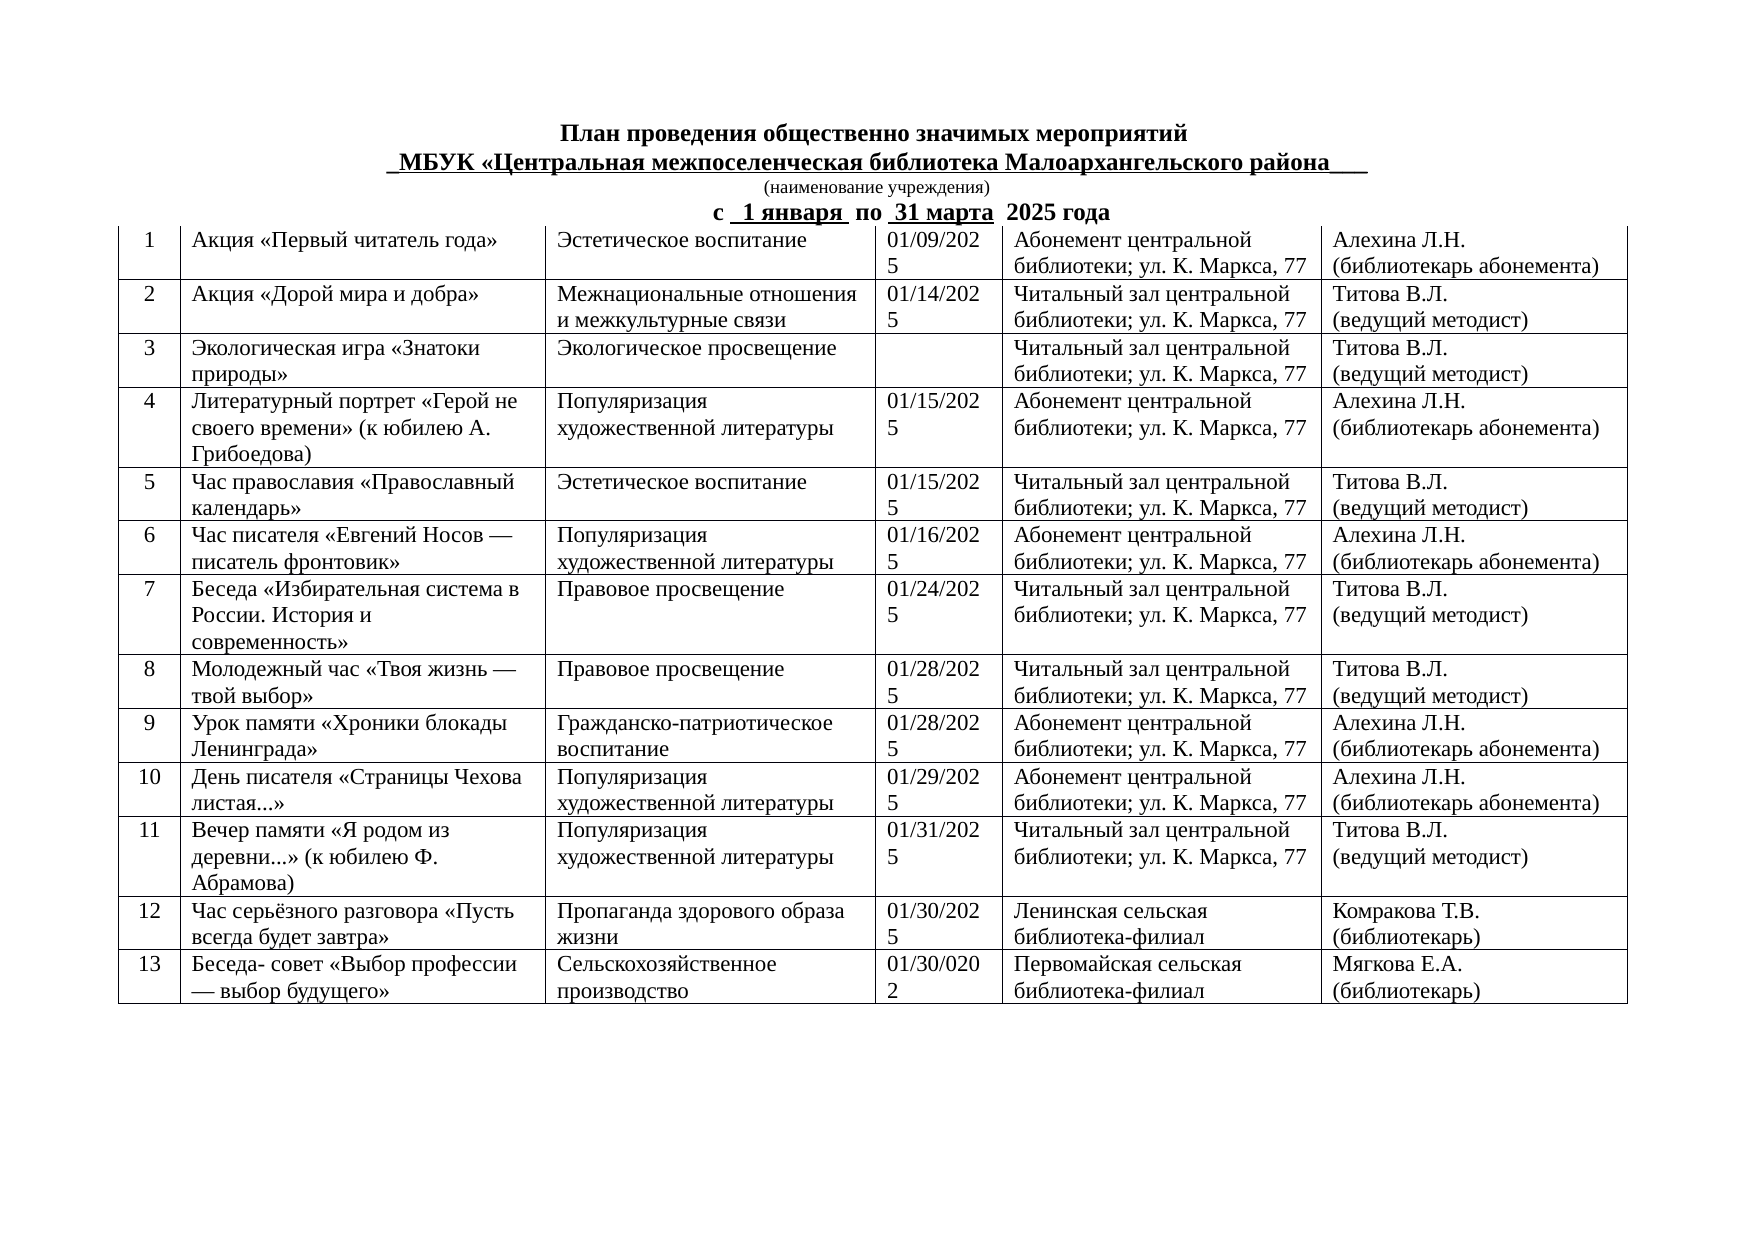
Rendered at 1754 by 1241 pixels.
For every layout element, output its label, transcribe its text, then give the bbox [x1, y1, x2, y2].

table_cell Литературный портрет «Герой не своего времени» (к юбилею А. Грибоедова) [181, 388, 545, 467]
table_cell Час писателя «Евгений Носов — писатель фронтовик» [181, 521, 545, 574]
table_cell Читальный зал центральной библиотеки; ул. К. Маркса, 77 [1003, 334, 1321, 387]
table_header Алехина Л.Н. (библиотекарь абонемента) [1322, 226, 1627, 279]
table_cell Абонемент центральной библиотеки; ул. К. Маркса, 77 [1003, 763, 1321, 816]
table_cell 3 [119, 334, 180, 387]
table_cell Правовое просвещение [546, 655, 875, 708]
table_cell Вечер памяти «Я родом из деревни...» (к юбилею Ф. Абрамова) [181, 817, 545, 896]
text _МБУК «Центральная межпоселенческая библиотека Малоархангельского района___ [118, 147, 1636, 176]
table_cell Час православия «Православный календарь» [181, 468, 545, 520]
table_cell 7 [119, 575, 180, 654]
table_cell 16.01.2025 [876, 521, 1002, 574]
table_cell Беседа «Избирательная система в России. История и современность» [181, 575, 545, 654]
table_cell 30.01.202 [876, 950, 1002, 1003]
text План проведения общественно значимых мероприятий [118, 118, 1636, 147]
table_cell 8 [119, 655, 180, 708]
table_cell Читальный зал центральной библиотеки; ул. К. Маркса, 77 [1003, 655, 1321, 708]
text (наименование учреждения) [118, 176, 1636, 197]
table_cell Популяризация художественной литературы [546, 817, 875, 896]
table_cell 29.01.2025 [876, 763, 1002, 816]
table_header Абонемент центральной библиотеки; ул. К. Маркса, 77 [1003, 226, 1321, 279]
table_cell Экологическая игра «Знатоки природы» [181, 334, 545, 387]
table_cell День писателя «Страницы Чехова листая...» [181, 763, 545, 816]
table_cell 2 [119, 280, 180, 333]
table_cell Акция «Дорой мира и добра» [181, 280, 545, 333]
table_cell 15.01.2025 [876, 388, 1002, 467]
table_cell Титова В.Л. (ведущий методист) [1322, 817, 1627, 896]
table_cell 24.01.2025 [876, 575, 1002, 654]
table_cell Читальный зал центральной библиотеки; ул. К. Маркса, 77 [1003, 280, 1321, 333]
table_cell Молодежный час «Твоя жизнь — твой выбор» [181, 655, 545, 708]
table_cell Экологическое просвещение [546, 334, 875, 387]
table_cell 12 [119, 897, 180, 949]
table_cell 11 [119, 817, 180, 896]
text с 1 января по 31 марта 2025 года [118, 197, 1636, 226]
table_cell 5 [119, 468, 180, 520]
table_cell Титова В.Л. (ведущий методист) [1322, 334, 1627, 387]
table_cell Титова В.Л. (ведущий методист) [1322, 575, 1627, 654]
table_cell Первомайская сельская библиотека-филиал [1003, 950, 1321, 1003]
table_cell Эстетическое воспитание [546, 468, 875, 520]
table_cell 4 [119, 388, 180, 467]
table_cell Час серьёзного разговора «Пусть всегда будет завтра» [181, 897, 545, 949]
table_cell 28.01.2025 [876, 655, 1002, 708]
table_cell Читальный зал центральной библиотеки; ул. К. Маркса, 77 [1003, 468, 1321, 520]
table_cell Комракова Т.В. (библиотекарь) [1322, 897, 1627, 949]
table_header Эстетическое воспитание [546, 226, 875, 279]
table_cell Популяризация художественной литературы [546, 521, 875, 574]
table_cell Правовое просвещение [546, 575, 875, 654]
table_cell Алехина Л.Н. (библиотекарь абонемента) [1322, 521, 1627, 574]
table_header Акция «Первый читатель года» [181, 226, 545, 279]
table_cell 14.01.2025 [876, 280, 1002, 333]
table_cell 31.01.2025 [876, 817, 1002, 896]
table_cell Беседа- совет «Выбор профессии — выбор будущего» [181, 950, 545, 1003]
table_cell Гражданско-патриотическое воспитание [546, 709, 875, 762]
table_cell Урок памяти «Хроники блокады Ленинграда» [181, 709, 545, 762]
table_cell Читальный зал центральной библиотеки; ул. К. Маркса, 77 [1003, 817, 1321, 896]
table_cell Ленинская сельская библиотека-филиал [1003, 897, 1321, 949]
table_cell Алехина Л.Н. (библиотекарь абонемента) [1322, 388, 1627, 467]
table_cell Абонемент центральной библиотеки; ул. К. Маркса, 77 [1003, 709, 1321, 762]
table_cell 6 [119, 521, 180, 574]
table_cell [876, 334, 1002, 387]
table_cell 30.01.2025 [876, 897, 1002, 949]
table_cell 15.01.2025 [876, 468, 1002, 520]
table_cell Абонемент центральной библиотеки; ул. К. Маркса, 77 [1003, 521, 1321, 574]
table_header 1 [119, 226, 180, 279]
table_cell Алехина Л.Н. (библиотекарь абонемента) [1322, 763, 1627, 816]
table_cell Мягкова Е.А. (библиотекарь) [1322, 950, 1627, 1003]
table_cell 28.01.2025 [876, 709, 1002, 762]
table_cell Читальный зал центральной библиотеки; ул. К. Маркса, 77 [1003, 575, 1321, 654]
table_cell Популяризация художественной литературы [546, 388, 875, 467]
table_cell 10 [119, 763, 180, 816]
table_cell Межнациональные отношения и межкультурные связи [546, 280, 875, 333]
table_cell Абонемент центральной библиотеки; ул. К. Маркса, 77 [1003, 388, 1321, 467]
table_cell Алехина Л.Н. (библиотекарь абонемента) [1322, 709, 1627, 762]
table_cell 9 [119, 709, 180, 762]
table_cell Титова В.Л. (ведущий методист) [1322, 468, 1627, 520]
table_header 09.01.2025 [876, 226, 1002, 279]
table_cell Титова В.Л. (ведущий методист) [1322, 280, 1627, 333]
table_cell Сельскохозяйственное производство [546, 950, 875, 1003]
table_cell Популяризация художественной литературы [546, 763, 875, 816]
table_cell 13 [119, 950, 180, 1003]
table_cell Пропаганда здорового образа жизни [546, 897, 875, 949]
table_cell Титова В.Л. (ведущий методист) [1322, 655, 1627, 708]
